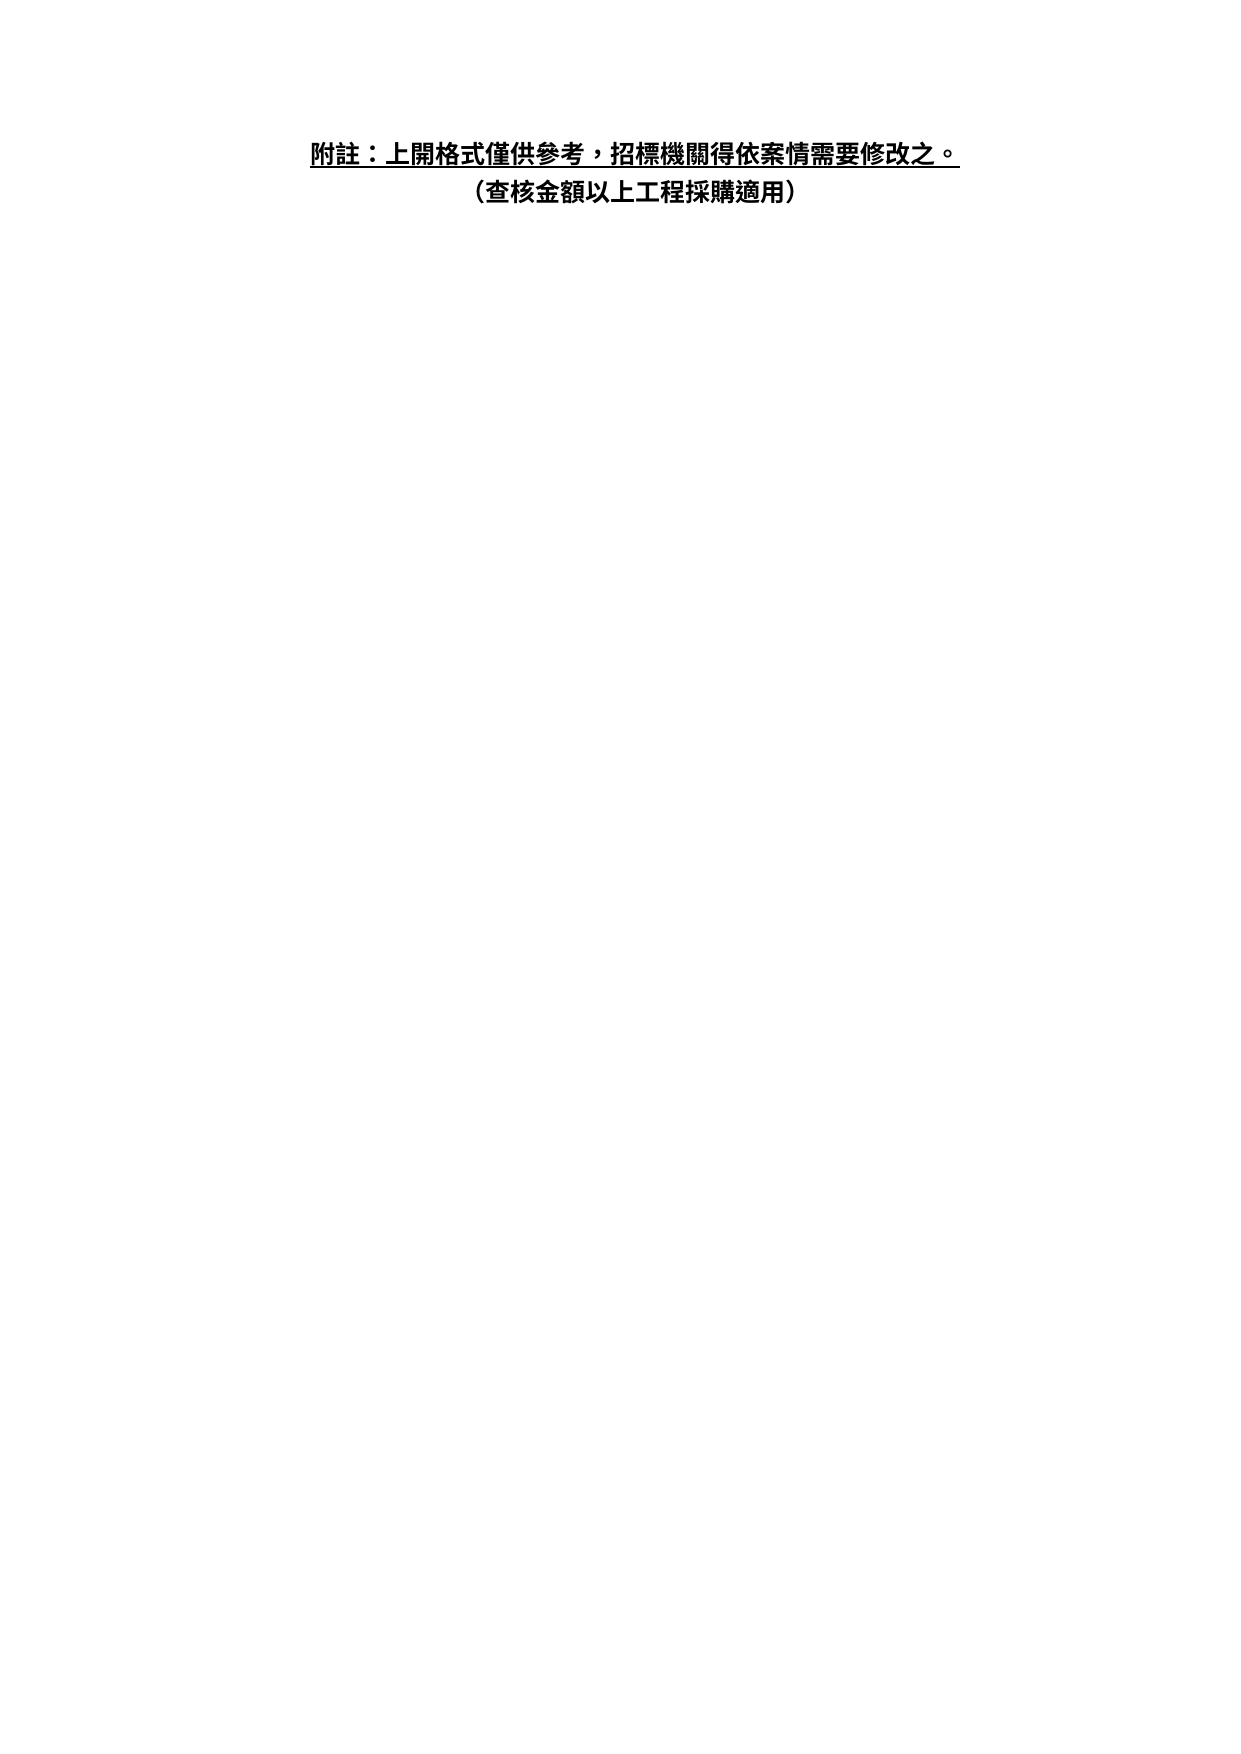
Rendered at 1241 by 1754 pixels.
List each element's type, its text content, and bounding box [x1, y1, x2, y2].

text （查核金額以上工程採購適用） [177, 172, 1093, 209]
text 附註：上開格式僅供參考，招標機關得依案情需要修改之。 [177, 134, 1093, 172]
